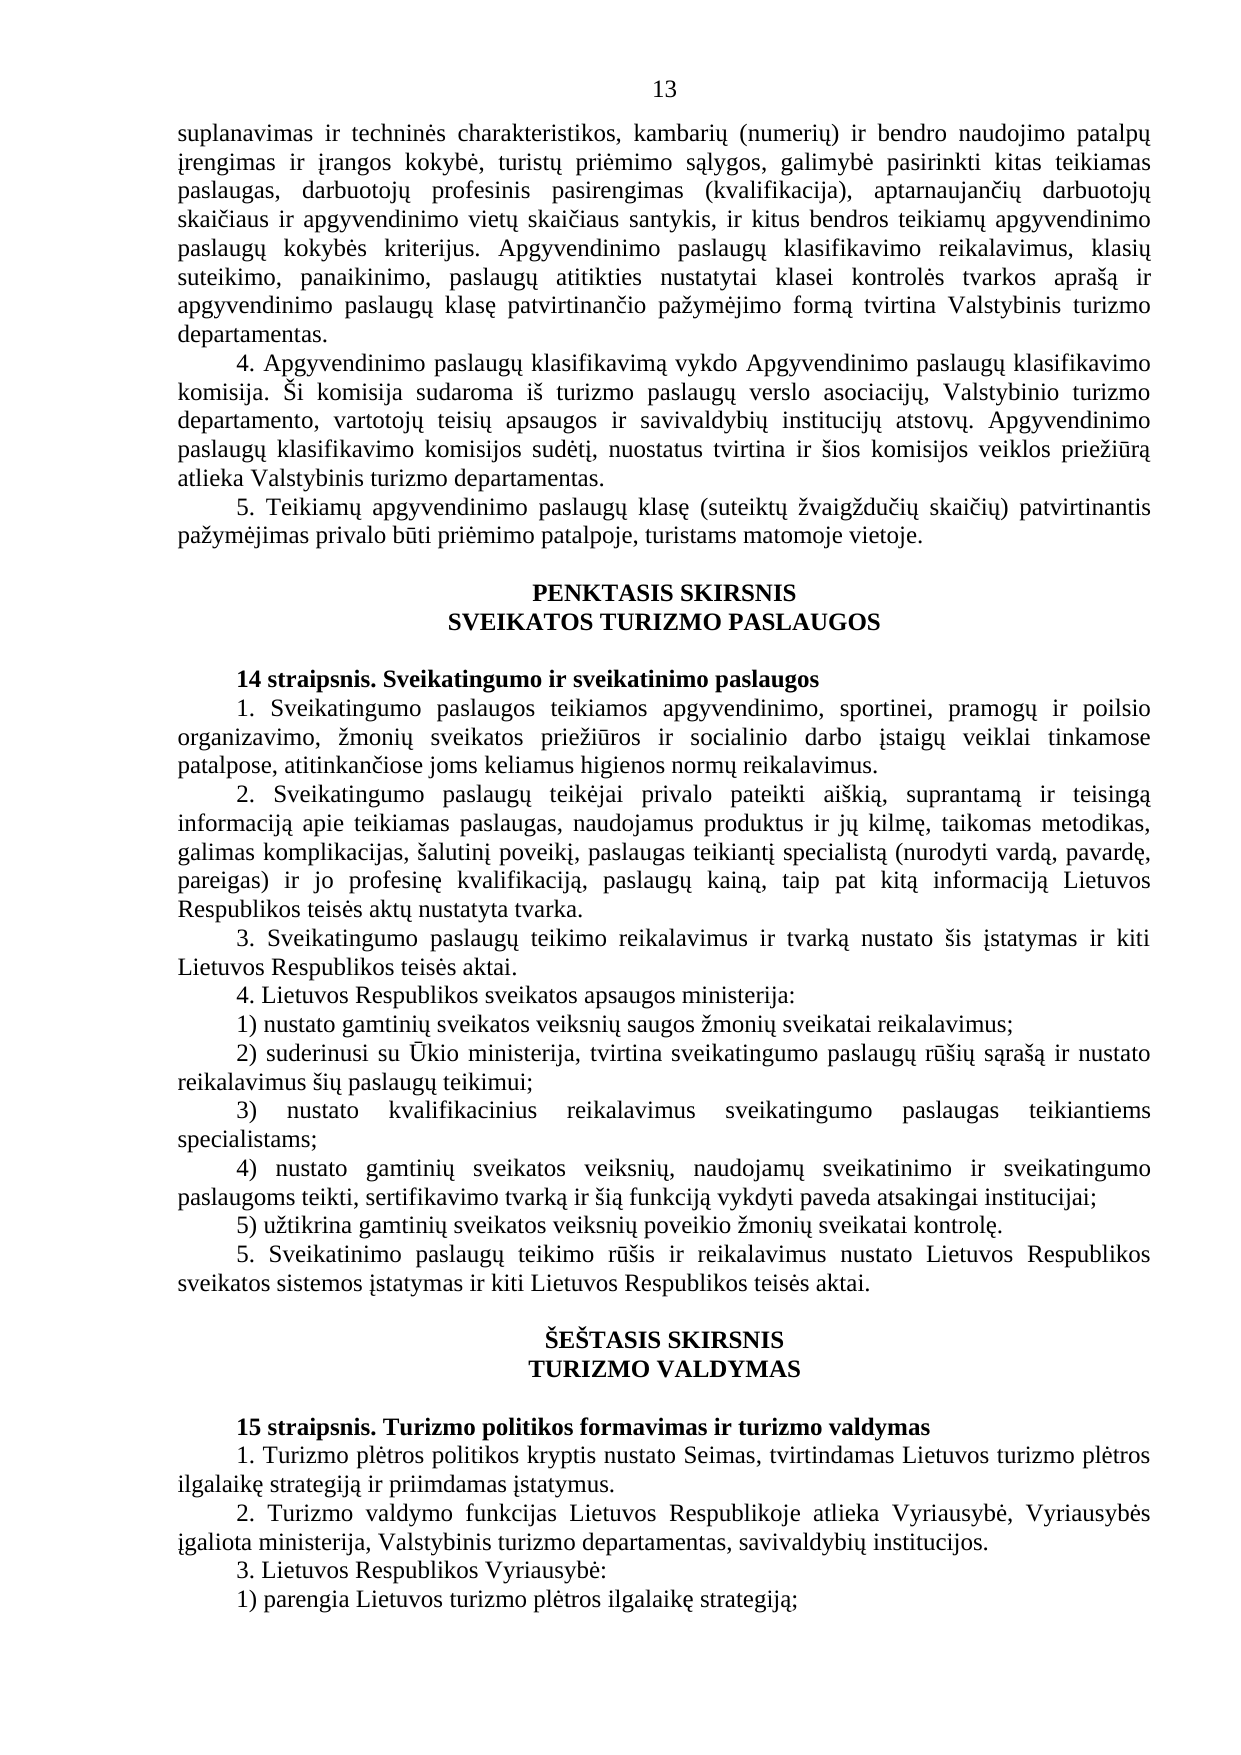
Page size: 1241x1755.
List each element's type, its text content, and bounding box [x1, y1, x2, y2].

text 2) suderinusi su Ūkio ministerija, tvirtina sveikatingumo paslaugų rūšių sąrašą ir nustato reikalavimus šių paslaugų teikimui; [177, 1038, 1152, 1096]
text 1) parengia Lietuvos turizmo plėtros ilgalaikę strategiją; [177, 1584, 1152, 1613]
text 1. Turizmo plėtros politikos kryptis nustato Seimas, tvirtindamas Lietuvos turizmo plėtros ilgalaikę strategiją ir priimdamas įstatymus. [177, 1441, 1152, 1498]
text 3. Lietuvos Respublikos Vyriausybė: [177, 1556, 1152, 1584]
text 15 straipsnis. Turizmo politikos formavimas ir turizmo valdymas [236, 1412, 1152, 1441]
text 5. Teikiamų apgyvendinimo paslaugų klasę (suteiktų žvaigždučių skaičių) patvirtinantis pažymėjimas privalo būti priėmimo patalpoje, turistams matomoje vietoje. [177, 492, 1152, 549]
text SVEIKATOS TURIZMO PASLAUGOS [177, 607, 1152, 636]
text 2. Sveikatingumo paslaugų teikėjai privalo pateikti aiškią, suprantamą ir teisingą informaciją apie teikiamas paslaugas, naudojamus produktus ir jų kilmę, taikomas metodikas, galimas komplikacijas, šalutinį poveikį, paslaugas teikiantį specialistą (nurodyti vardą, pavardę, pareigas) ir jo profesinę kvalifikaciją, paslaugų kainą, taip pat kitą informaciją Lietuvos Respublikos teisės aktų nustatyta tvarka. [177, 779, 1152, 923]
text 3) nustato kvalifikacinius reikalavimus sveikatingumo paslaugas teikiantiems specialistams; [177, 1096, 1152, 1153]
text 4. Lietuvos Respublikos sveikatos apsaugos ministerija: [177, 981, 1152, 1009]
text 5. Sveikatinimo paslaugų teikimo rūšis ir reikalavimus nustato Lietuvos Respublikos sveikatos sistemos įstatymas ir kiti Lietuvos Respublikos teisės aktai. [177, 1239, 1152, 1297]
text 1) nustato gamtinių sveikatos veiksnių saugos žmonių sveikatai reikalavimus; [177, 1009, 1152, 1038]
text suplanavimas ir techninės charakteristikos, kambarių (numerių) ir bendro naudojimo patalpų įrengimas ir įrangos kokybė, turistų priėmimo sąlygos, galimybė pasirinkti kitas teikiamas paslaugas, darbuotojų profesinis pasirengimas (kvalifikacija), aptarnaujančių darbuotojų skaičiaus ir apgyvendinimo vietų skaičiaus santykis, ir kitus bendros teikiamų apgyvendinimo paslaugų kokybės kriterijus. Apgyvendinimo paslaugų klasifikavimo reikalavimus, klasių suteikimo, panaikinimo, paslaugų atitikties nustatytai klasei kontrolės tvarkos aprašą ir apgyvendinimo paslaugų klasę patvirtinančio pažymėjimo formą tvirtina Valstybinis turizmo departamentas. [177, 118, 1152, 348]
text 14 straipsnis. Sveikatingumo ir sveikatinimo paslaugos [236, 664, 1152, 693]
text 1. Sveikatingumo paslaugos teikiamos apgyvendinimo, sportinei, pramogų ir poilsio organizavimo, žmonių sveikatos priežiūros ir socialinio darbo įstaigų veiklai tinkamose patalpose, atitinkančiose joms keliamus higienos normų reikalavimus. [177, 693, 1152, 779]
text 4) nustato gamtinių sveikatos veiksnių, naudojamų sveikatinimo ir sveikatingumo paslaugoms teikti, sertifikavimo tvarką ir šią funkciją vykdyti paveda atsakingai institucijai; [177, 1153, 1152, 1211]
text TURIZMO VALDYMAS [177, 1354, 1152, 1383]
text 3. Sveikatingumo paslaugų teikimo reikalavimus ir tvarką nustato šis įstatymas ir kiti Lietuvos Respublikos teisės aktai. [177, 923, 1152, 981]
text ŠEŠTASIS SKIRSNIS [177, 1326, 1152, 1354]
text PENKTASIS SKIRSNIS [177, 578, 1152, 607]
text 4. Apgyvendinimo paslaugų klasifikavimą vykdo Apgyvendinimo paslaugų klasifikavimo komisija. Ši komisija sudaroma iš turizmo paslaugų verslo asociacijų, Valstybinio turizmo departamento, vartotojų teisių apsaugos ir savivaldybių institucijų atstovų. Apgyvendinimo paslaugų klasifikavimo komisijos sudėtį, nuostatus tvirtina ir šios komisijos veiklos priežiūrą atlieka Valstybinis turizmo departamentas. [177, 348, 1152, 492]
text 5) užtikrina gamtinių sveikatos veiksnių poveikio žmonių sveikatai kontrolę. [177, 1211, 1152, 1239]
text 2. Turizmo valdymo funkcijas Lietuvos Respublikoje atlieka Vyriausybė, Vyriausybės įgaliota ministerija, Valstybinis turizmo departamentas, savivaldybių institucijos. [177, 1498, 1152, 1556]
